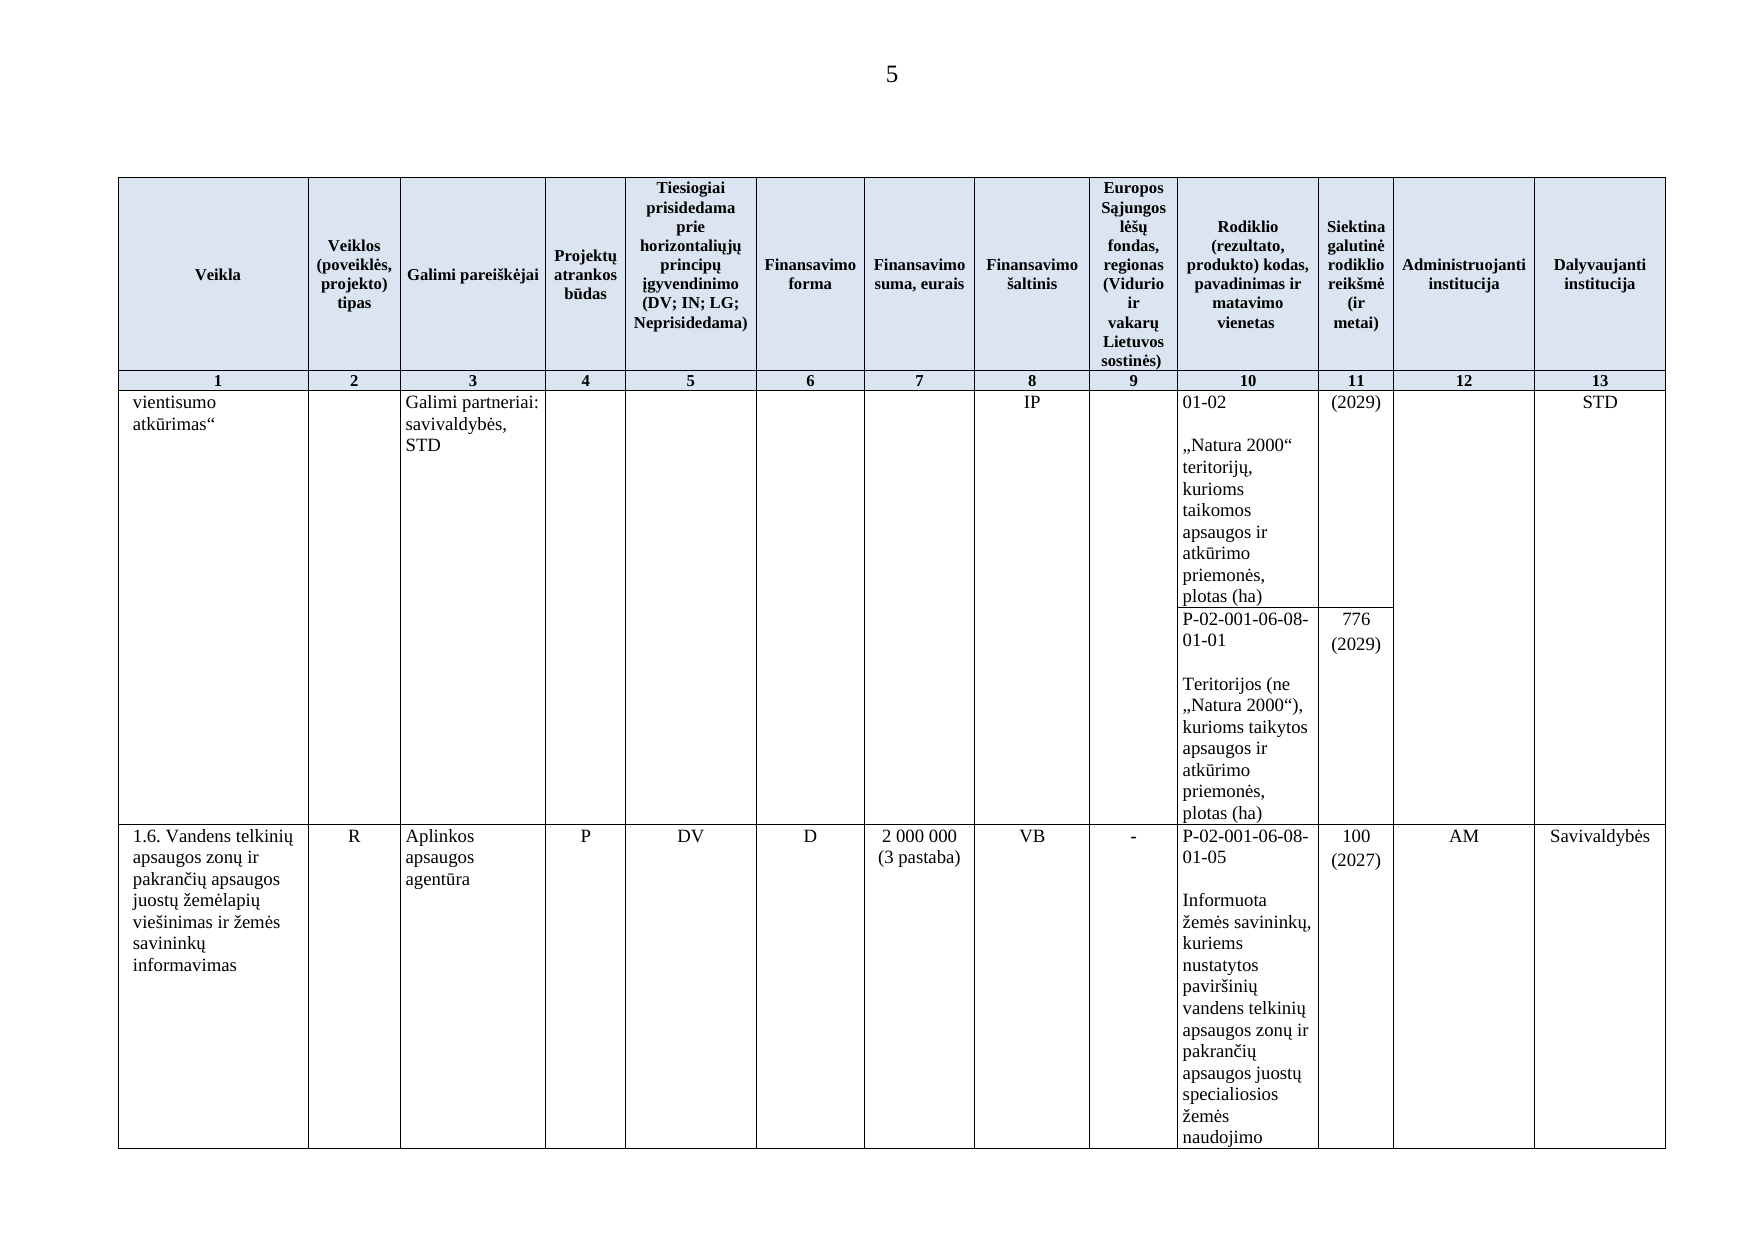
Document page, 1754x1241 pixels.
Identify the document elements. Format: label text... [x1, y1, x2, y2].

table_cell DV [626, 825, 756, 1148]
table_header Projektų atrankos būdas [546, 178, 625, 370]
table_cell Galimi partneriai: savivaldybės, STD [401, 391, 545, 823]
table_cell P-02-001-06-08-01-05 Informuota žemės savininkų, kuriems nustatytos paviršinių vandens telkinių apsaugos zonų ir pakrančių apsaugos juostų specialiosios žemės naudojimo [1178, 825, 1318, 1148]
table_header Europos Sąjungos lėšų fondas, regionas (Vidurio ir vakarų Lietuvos sostinės) [1090, 178, 1177, 370]
table_cell STD [1535, 391, 1665, 823]
table_header Galimi pareiškėjai [401, 178, 545, 370]
table_cell R [309, 825, 400, 1148]
table_cell 2 000 000 (3 pastaba) [865, 825, 974, 1148]
table_header Finansavimo šaltinis [975, 178, 1089, 370]
table_cell [1394, 391, 1534, 823]
table_cell [546, 391, 625, 823]
table_cell 7 [865, 371, 974, 390]
table_cell 4 [546, 371, 625, 390]
table_header Tiesiogiai prisidedama prie horizontaliųjų principų įgyvendinimo (DV; IN; LG; Neprisidedama) [626, 178, 756, 370]
table_cell [626, 391, 756, 823]
table_cell [757, 391, 864, 823]
table_cell P [546, 825, 625, 1148]
table_cell 100 (2027) [1319, 825, 1393, 1148]
table_cell P-02-001-06-08-01-01 Teritorijos (ne „Natura 2000“), kurioms taikytos apsaugos ir atkūrimo priemonės, plotas (ha) [1178, 608, 1318, 823]
table_cell 6 [757, 371, 864, 390]
table_cell 01-02 „Natura 2000“ teritorijų, kurioms taikomos apsaugos ir atkūrimo priemonės, plotas (ha) [1178, 391, 1318, 607]
table_cell vientisumo atkūrimas“ [119, 391, 308, 823]
table_cell [865, 391, 974, 823]
table_header Finansavimo forma [757, 178, 864, 370]
table_cell 9 [1090, 371, 1177, 390]
table_header Veiklos (poveiklės, projekto) tipas [309, 178, 400, 370]
table_cell 13 [1535, 371, 1665, 390]
table_header Finansavimo suma, eurais [865, 178, 974, 370]
table_header Dalyvaujanti institucija [1535, 178, 1665, 370]
table_cell - [1090, 825, 1177, 1148]
table_cell 1 [119, 371, 308, 390]
table_cell D [757, 825, 864, 1148]
table_cell VB [975, 825, 1089, 1148]
table_cell 776 (2029) [1319, 608, 1393, 823]
table_cell AM [1394, 825, 1534, 1148]
table_cell 3 [401, 371, 545, 390]
table_cell (2029) [1319, 391, 1393, 607]
table_cell 8 [975, 371, 1089, 390]
table_cell 1.6. Vandens telkinių apsaugos zonų ir pakrančių apsaugos juostų žemėlapių viešinimas ir žemės savininkų informavimas [119, 825, 308, 1148]
table_cell - [1090, 391, 1177, 823]
table_cell 5 [626, 371, 756, 390]
table_cell [309, 391, 400, 823]
table_cell Savivaldybės [1535, 825, 1665, 1148]
table_cell 11 [1319, 371, 1393, 390]
table_header Siektina galutinė rodiklio reikšmė (ir metai) [1319, 178, 1393, 370]
table_cell IP [975, 391, 1089, 823]
table_cell 12 [1394, 371, 1534, 390]
table_cell Aplinkos apsaugos agentūra [401, 825, 545, 1148]
table_header Rodiklio (rezultato, produkto) kodas, pavadinimas ir matavimo vienetas [1178, 178, 1318, 370]
table_header Administruojanti institucija [1394, 178, 1534, 370]
table_header Veikla [119, 178, 308, 370]
table_cell 10 [1178, 371, 1318, 390]
table_cell 2 [309, 371, 400, 390]
